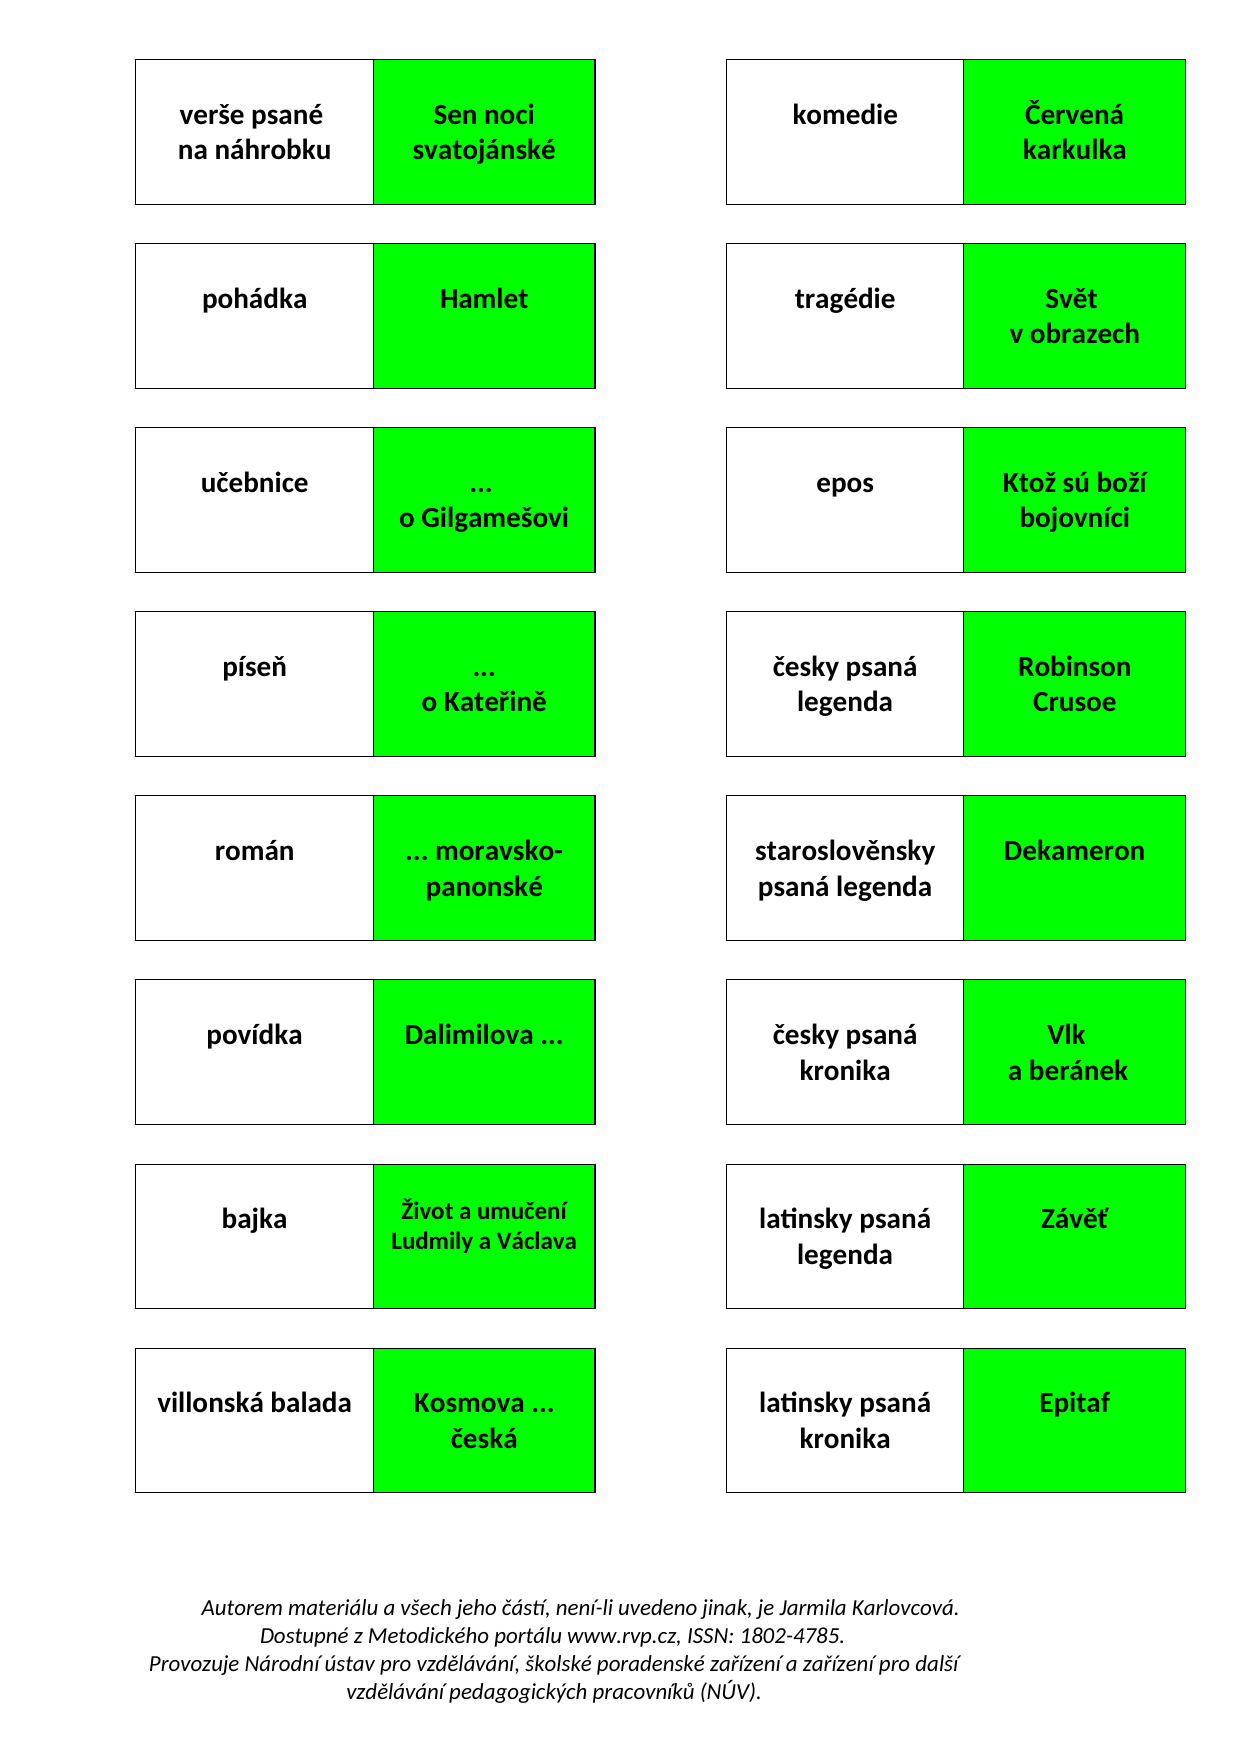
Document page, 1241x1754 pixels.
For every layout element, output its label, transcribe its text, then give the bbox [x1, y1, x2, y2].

table_header pohádka [136, 244, 373, 388]
table_header Hamlet [374, 244, 594, 388]
table_header tragédie [727, 244, 963, 388]
table_header Život a umučení Ludmily a Václava [374, 1165, 594, 1308]
table_header epos [727, 428, 963, 572]
table_header Kosmova ... česká [374, 1349, 594, 1492]
table_header latinsky psaná kronika [727, 1349, 963, 1492]
table_header latinsky psaná legenda [727, 1165, 963, 1308]
table_header Sen noci svatojánské [374, 60, 594, 204]
table_header villonská balada [136, 1349, 373, 1492]
table_header česky psaná kronika [727, 980, 963, 1124]
table_header česky psaná legenda [727, 612, 963, 756]
table_header Svět v obrazech [964, 244, 1185, 388]
table_header píseň [136, 612, 373, 756]
table_header román [136, 796, 373, 940]
table_header ... moravsko-panonské [374, 796, 594, 940]
table_header Dalimilova ... [374, 980, 594, 1124]
table_header Vlk a beránek [964, 980, 1185, 1124]
table_header učebnice [136, 428, 373, 572]
table_header Robinson Crusoe [964, 612, 1185, 756]
table_header povídka [136, 980, 373, 1124]
table_cell komedie [727, 60, 963, 204]
table_header verše psané na náhrobku [136, 60, 373, 204]
table_header bajka [136, 1165, 373, 1308]
table_header Ktož sú boží bojovníci [964, 428, 1185, 572]
table_header Epitaf [964, 1349, 1185, 1492]
table_header ... o Kateřině [374, 612, 594, 756]
table_header Dekameron [964, 796, 1185, 940]
table_header ... o Gilgamešovi [374, 428, 594, 572]
table_cell Červená karkulka [964, 60, 1185, 204]
table_header staroslověnsky psaná legenda [727, 796, 963, 940]
table_header Závěť [964, 1165, 1185, 1308]
